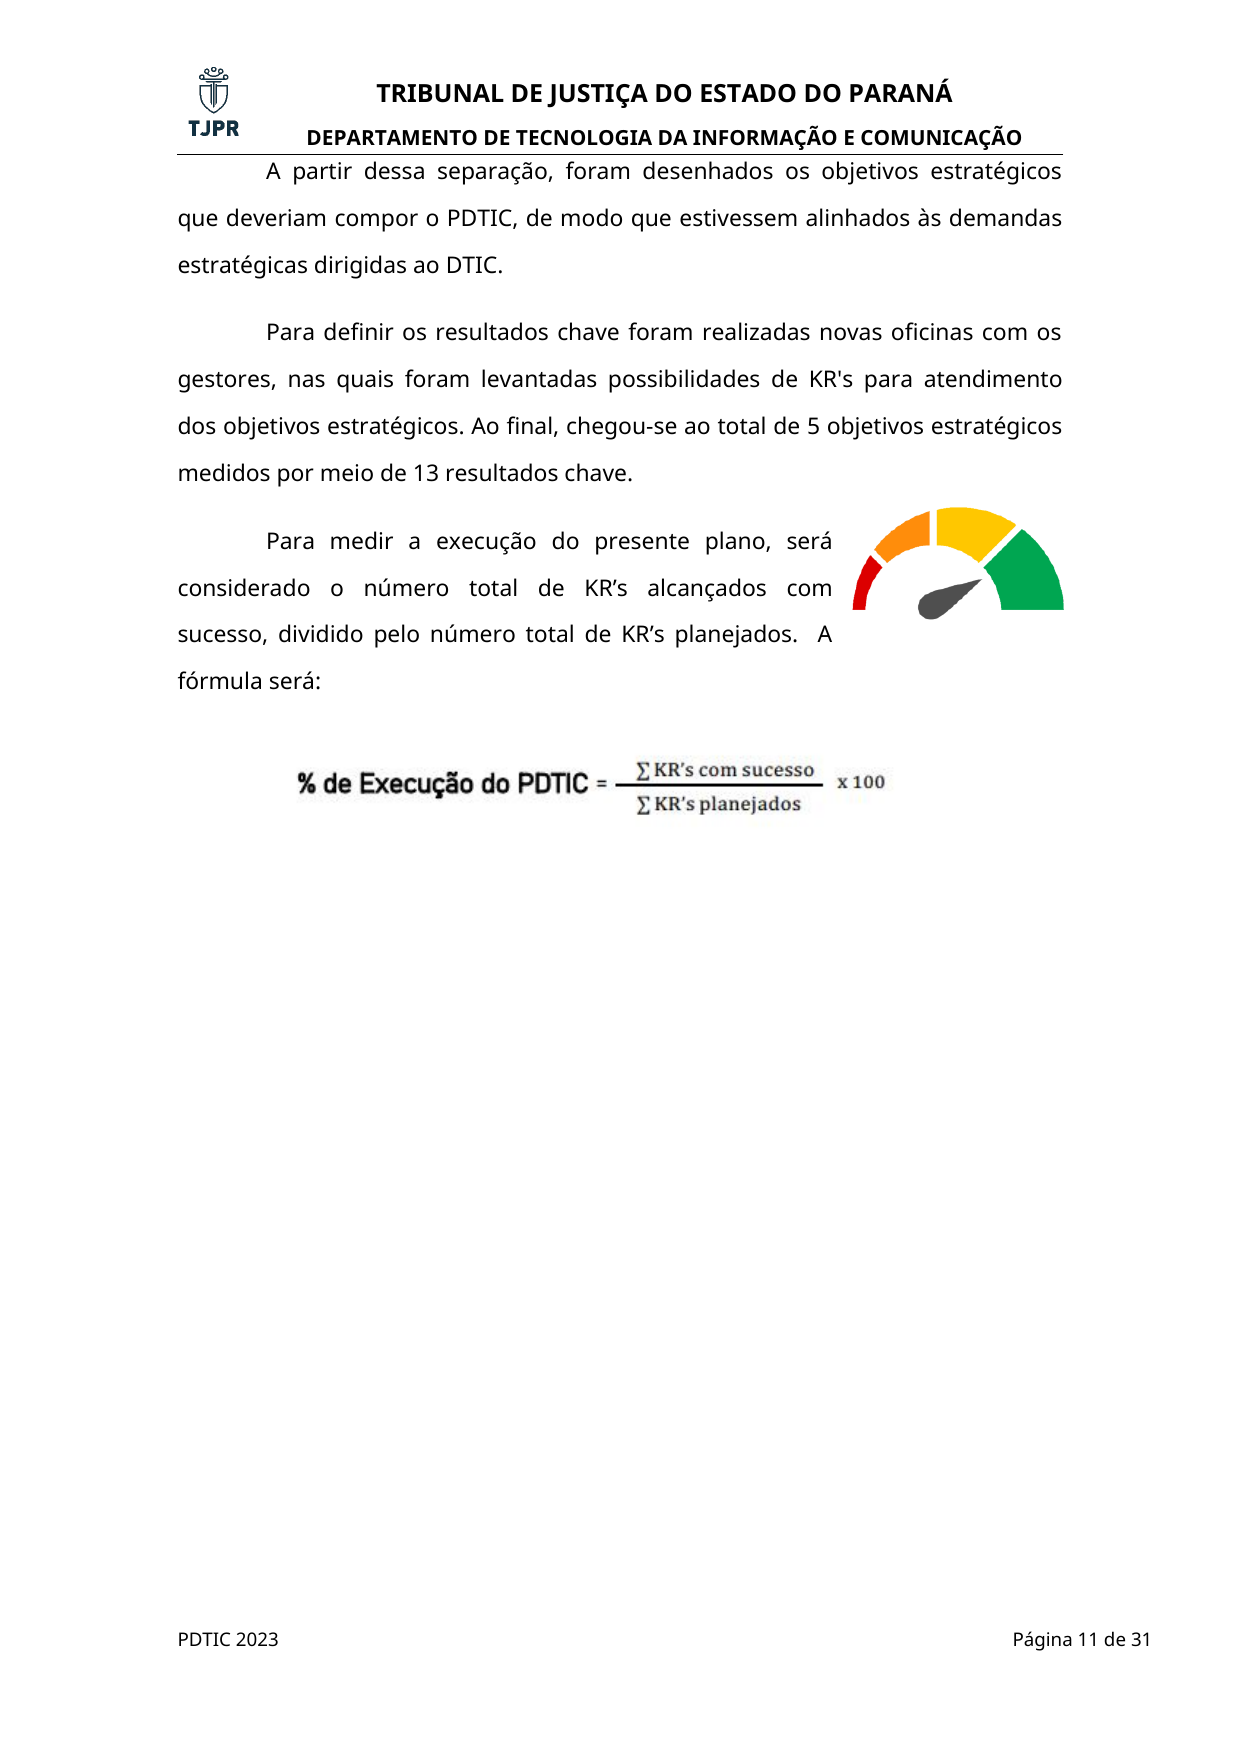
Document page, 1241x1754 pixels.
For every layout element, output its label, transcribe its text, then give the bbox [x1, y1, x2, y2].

text A partir dessa separação, foram desenhados os objetivos estratégicos que deveriam compor o PDTIC, de modo que estivessem alinhados às demandas estratégicas dirigidas ao DTIC. [177, 155, 1063, 280]
text Para medir a execução do presente plano, será considerado o número total de KR’s alcançados com sucesso, dividido pelo número total de KR’s planejados. A fórmula será: [177, 525, 1063, 697]
picture [852, 486, 1064, 620]
picture [262, 733, 984, 849]
text Para definir os resultados chave foram realizadas novas oficinas com os gestores, nas quais foram levantadas possibilidades de KR's para atendimento dos objetivos estratégicos. Ao final, chegou-se ao total de 5 objetivos estratégicos medidos por meio de 13 resultados chave. [177, 316, 1063, 488]
picture [188, 67, 239, 136]
